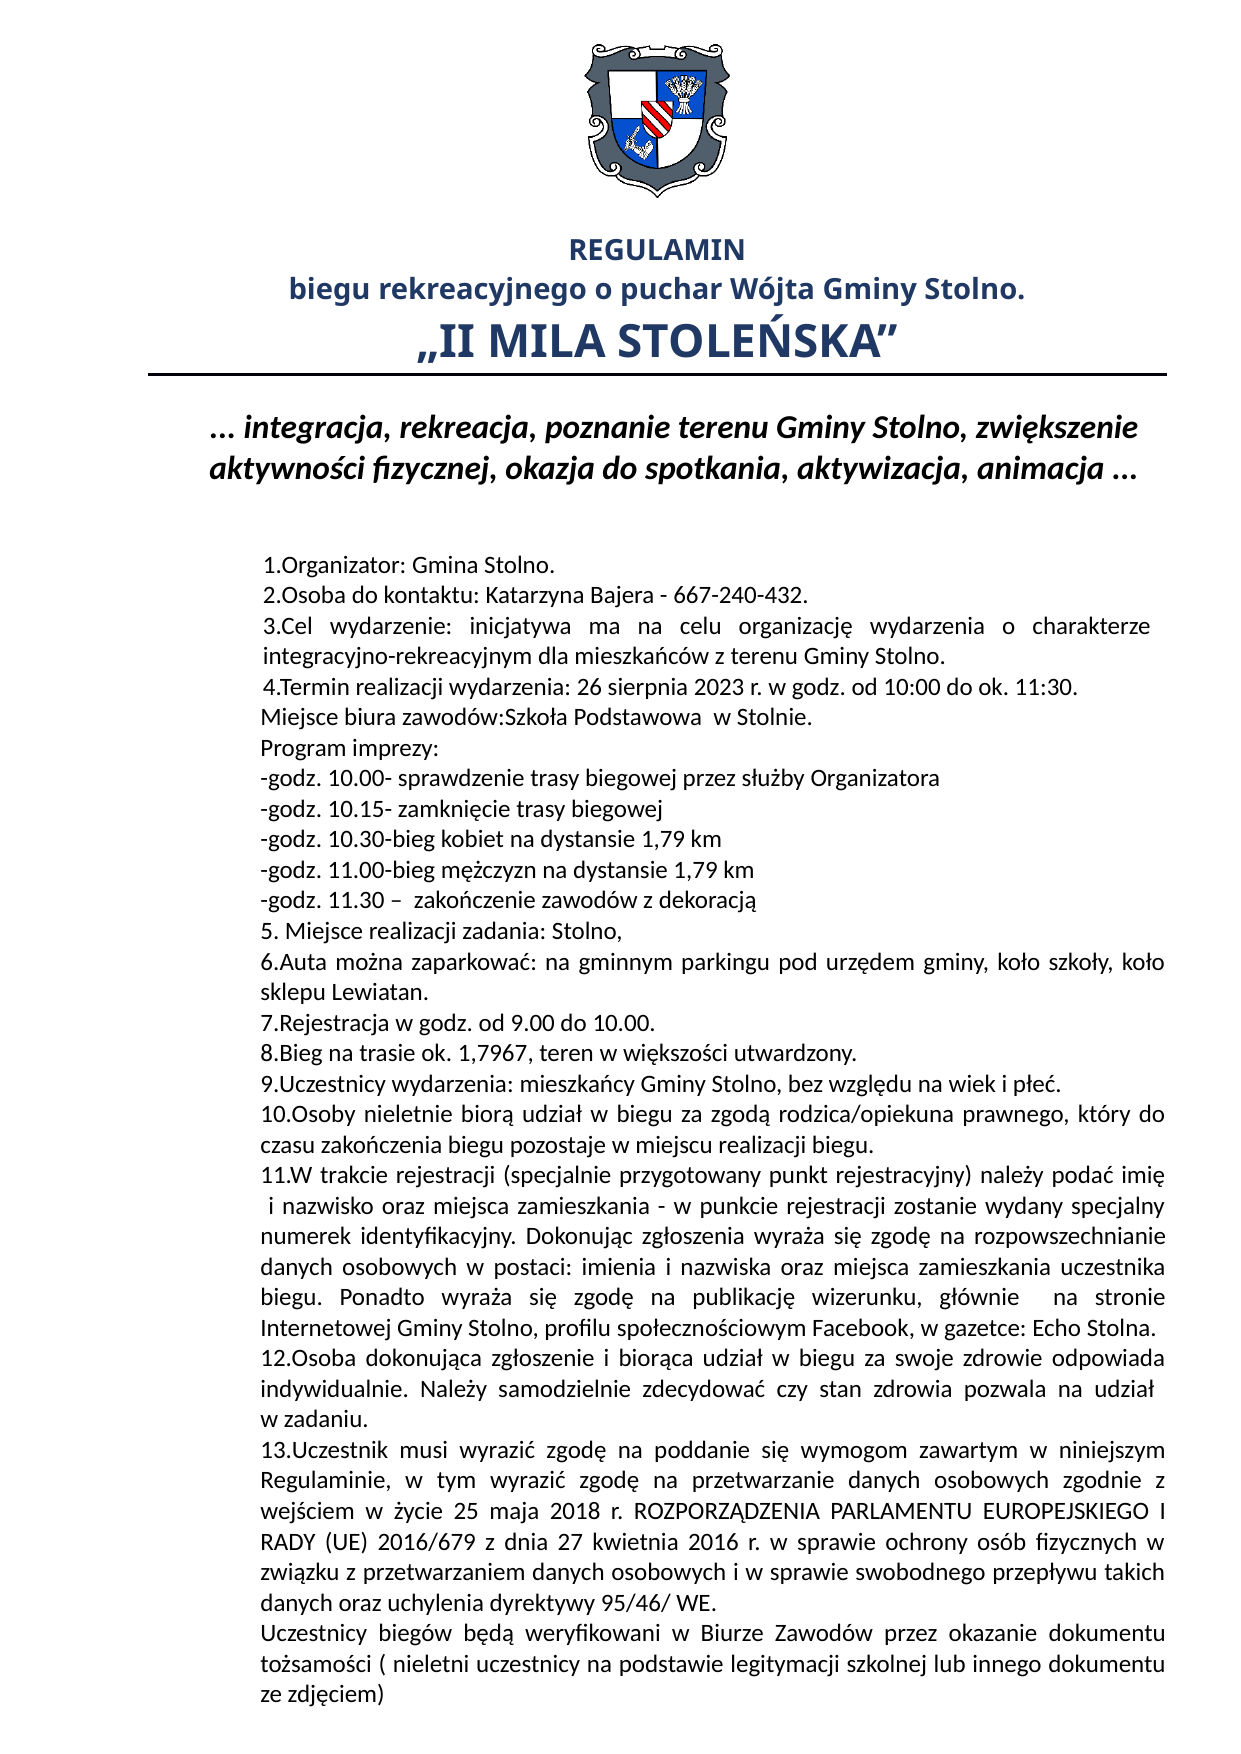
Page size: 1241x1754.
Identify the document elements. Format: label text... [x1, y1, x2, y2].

list 2.Osoba do kontaktu: Katarzyna Bajera - 667-240-432. [263, 579, 1152, 610]
list 10.Osoby nieletnie biorą udział w biegu za zgodą rodzica/opiekuna prawnego, który do czasu zakończenia biegu pozostaje w miejscu realizacji biegu. [260, 1098, 1167, 1159]
text REGULAMIN [148, 229, 1167, 269]
list 3.Cel wydarzenie: inicjatywa ma na celu organizację wydarzenia o charakterze integracyjno-rekreacyjnym dla mieszkańców z terenu Gminy Stolno. [263, 610, 1152, 671]
list -godz. 10.00- sprawdzenie trasy biegowej przez służby Organizatora [260, 763, 1167, 793]
text ... integracja, rekreacja, poznanie terenu Gminy Stolno, zwiększenie aktywności fizycznej, okazja do spotkania, aktywizacja, animacja ... [185, 406, 1167, 488]
list 9.Uczestnicy wydarzenia: mieszkańcy Gminy Stolno, bez względu na wiek i płeć. [260, 1068, 1167, 1098]
list Uczestnicy biegów będą weryfikowani w Biurze Zawodów przez okazanie dokumentu tożsamości ( nieletni uczestnicy na podstawie legitymacji szkolnej lub innego dokumentu ze zdjęciem) [260, 1617, 1167, 1709]
list -godz. 11.00-bieg mężczyzn na dystansie 1,79 km [260, 854, 1167, 885]
list -godz. 11.30 – zakończenie zawodów z dekoracją [260, 885, 1167, 915]
list 7.Rejestracja w godz. od 9.00 do 10.00. [260, 1007, 1167, 1037]
text „II MILA STOLEŃSKA” [148, 308, 1167, 373]
list 12.Osoba dokonująca zgłoszenie i biorąca udział w biegu za swoje zdrowie odpowiada indywidualnie. Należy samodzielnie zdecydować czy stan zdrowia pozwala na udział w zadaniu. [260, 1342, 1167, 1434]
list Miejsce biura zawodów:Szkoła Podstawowa w Stolnie. [260, 702, 1167, 732]
list 6.Auta można zaparkować: na gminnym parkingu pod urzędem gminy, koło szkoły, koło sklepu Lewiatan. [260, 946, 1167, 1007]
list -godz. 10.15- zamknięcie trasy biegowej [260, 793, 1167, 824]
list Program imprezy: [260, 732, 1167, 763]
list 8.Bieg na trasie ok. 1,7967, teren w większości utwardzony. [260, 1037, 1167, 1068]
list 4.Termin realizacji wydarzenia: 26 sierpnia 2023 r. w godz. od 10:00 do ok. 11:30. [263, 671, 1152, 702]
list 13.Uczestnik musi wyrazić zgodę na poddanie się wymogom zawartym w niniejszym Regulaminie, w tym wyrazić zgodę na przetwarzanie danych osobowych zgodnie z wejściem w życie 25 maja 2018 r. ROZPORZĄDZENIA PARLAMENTU EUROPEJSKIEGO I RADY (UE) 2016/679 z dnia 27 kwietnia 2016 r. w sprawie ochrony osób fizycznych w związku z przetwarzaniem danych osobowych i w sprawie swobodnego przepływu takich danych oraz uchylenia dyrektywy 95/46/ WE. [260, 1434, 1167, 1617]
list -godz. 10.30-bieg kobiet na dystansie 1,79 km [260, 824, 1167, 854]
text biegu rekreacyjnego o puchar Wójta Gminy Stolno. [148, 269, 1167, 308]
list 11.W trakcie rejestracji (specjalnie przygotowany punkt rejestracyjny) należy podać imię i nazwisko oraz miejsca zamieszkania - w punkcie rejestracji zostanie wydany specjalny numerek identyfikacyjny. Dokonując zgłoszenia wyraża się zgodę na rozpowszechnianie danych osobowych w postaci: imienia i nazwiska oraz miejsca zamieszkania uczestnika biegu. Ponadto wyraża się zgodę na publikację wizerunku, głównie na stronie Internetowej Gminy Stolno, profilu społecznościowym Facebook, w gazetce: Echo Stolna. [260, 1159, 1167, 1342]
list 5. Miejsce realizacji zadania: Stolno, [260, 915, 1167, 946]
list 1.Organizator: Gmina Stolno. [263, 549, 1152, 579]
